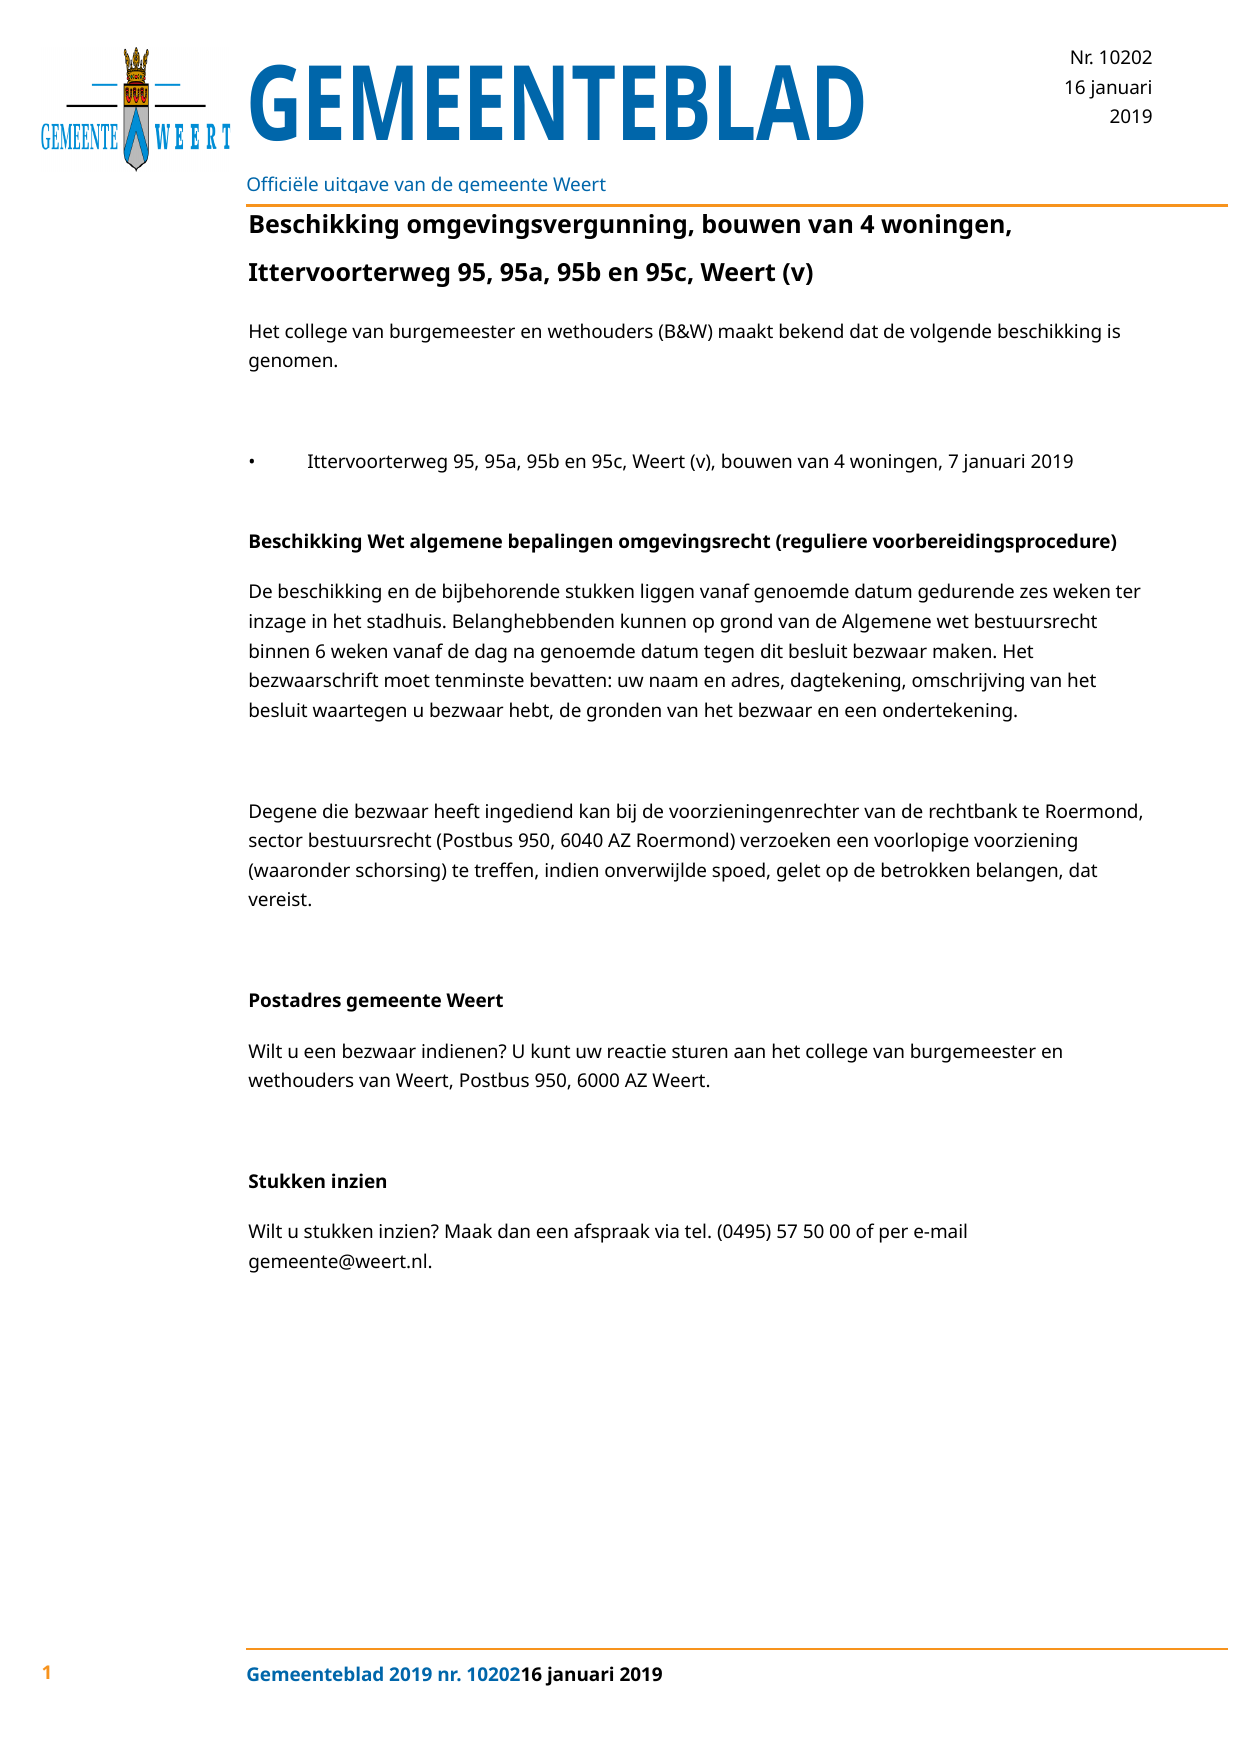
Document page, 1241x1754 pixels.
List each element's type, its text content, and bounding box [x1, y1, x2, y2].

picture [41, 47, 231, 172]
text Stukken inzien [248, 1168, 1152, 1194]
text Postadres gemeente Weert [248, 987, 1152, 1013]
text Degene die bezwaar heeft ingediend kan bij de voorzieningenrechter van de rechtbank te Roermond, sector bestuursrecht (Postbus 950, 6040 AZ Roermond) verzoeken een voorlopige voorziening (waaronder schorsing) te treffen, indien onverwijlde spoed, gelet op de betrokken belangen, dat vereist. [248, 798, 1152, 912]
text Het college van burgemeester en wethouders (B&W) maakt bekend dat de volgende beschikking is genomen. [248, 318, 1152, 373]
text Beschikking Wet algemene bepalingen omgevingsrecht (reguliere voorbereidingsprocedure) [248, 528, 1152, 554]
text De beschikking en de bijbehorende stukken liggen vanaf genoemde datum gedurende zes weken ter inzage in het stadhuis. Belanghebbenden kunnen op grond van de Algemene wet bestuursrecht binnen 6 weken vanaf de dag na genoemde datum tegen dit besluit bezwaar maken. Het bezwaarschrift moet tenminste bevatten: uw naam en adres, dagtekening, omschrijving van het besluit waartegen u bezwaar hebt, de gronden van het bezwaar en een ondertekening. [248, 579, 1152, 723]
text Wilt u stukken inzien? Maak dan een afspraak via tel. (0495) 57 50 00 of per e-mail gemeente@weert.nl. [248, 1219, 1152, 1274]
list Ittervoorterweg 95, 95a, 95b en 95c, Weert (v), bouwen van 4 woningen, 7 januari 2019 [248, 448, 1152, 474]
text Beschikking omgevingsvergunning, bouwen van 4 woningen, Ittervoorterweg 95, 95a, 95b en 95c, Weert (v) [248, 207, 1152, 288]
text Wilt u een bezwaar indienen? U kunt uw reactie sturen aan het college van burgemeester en wethouders van Weert, Postbus 950, 6000 AZ Weert. [248, 1038, 1152, 1093]
